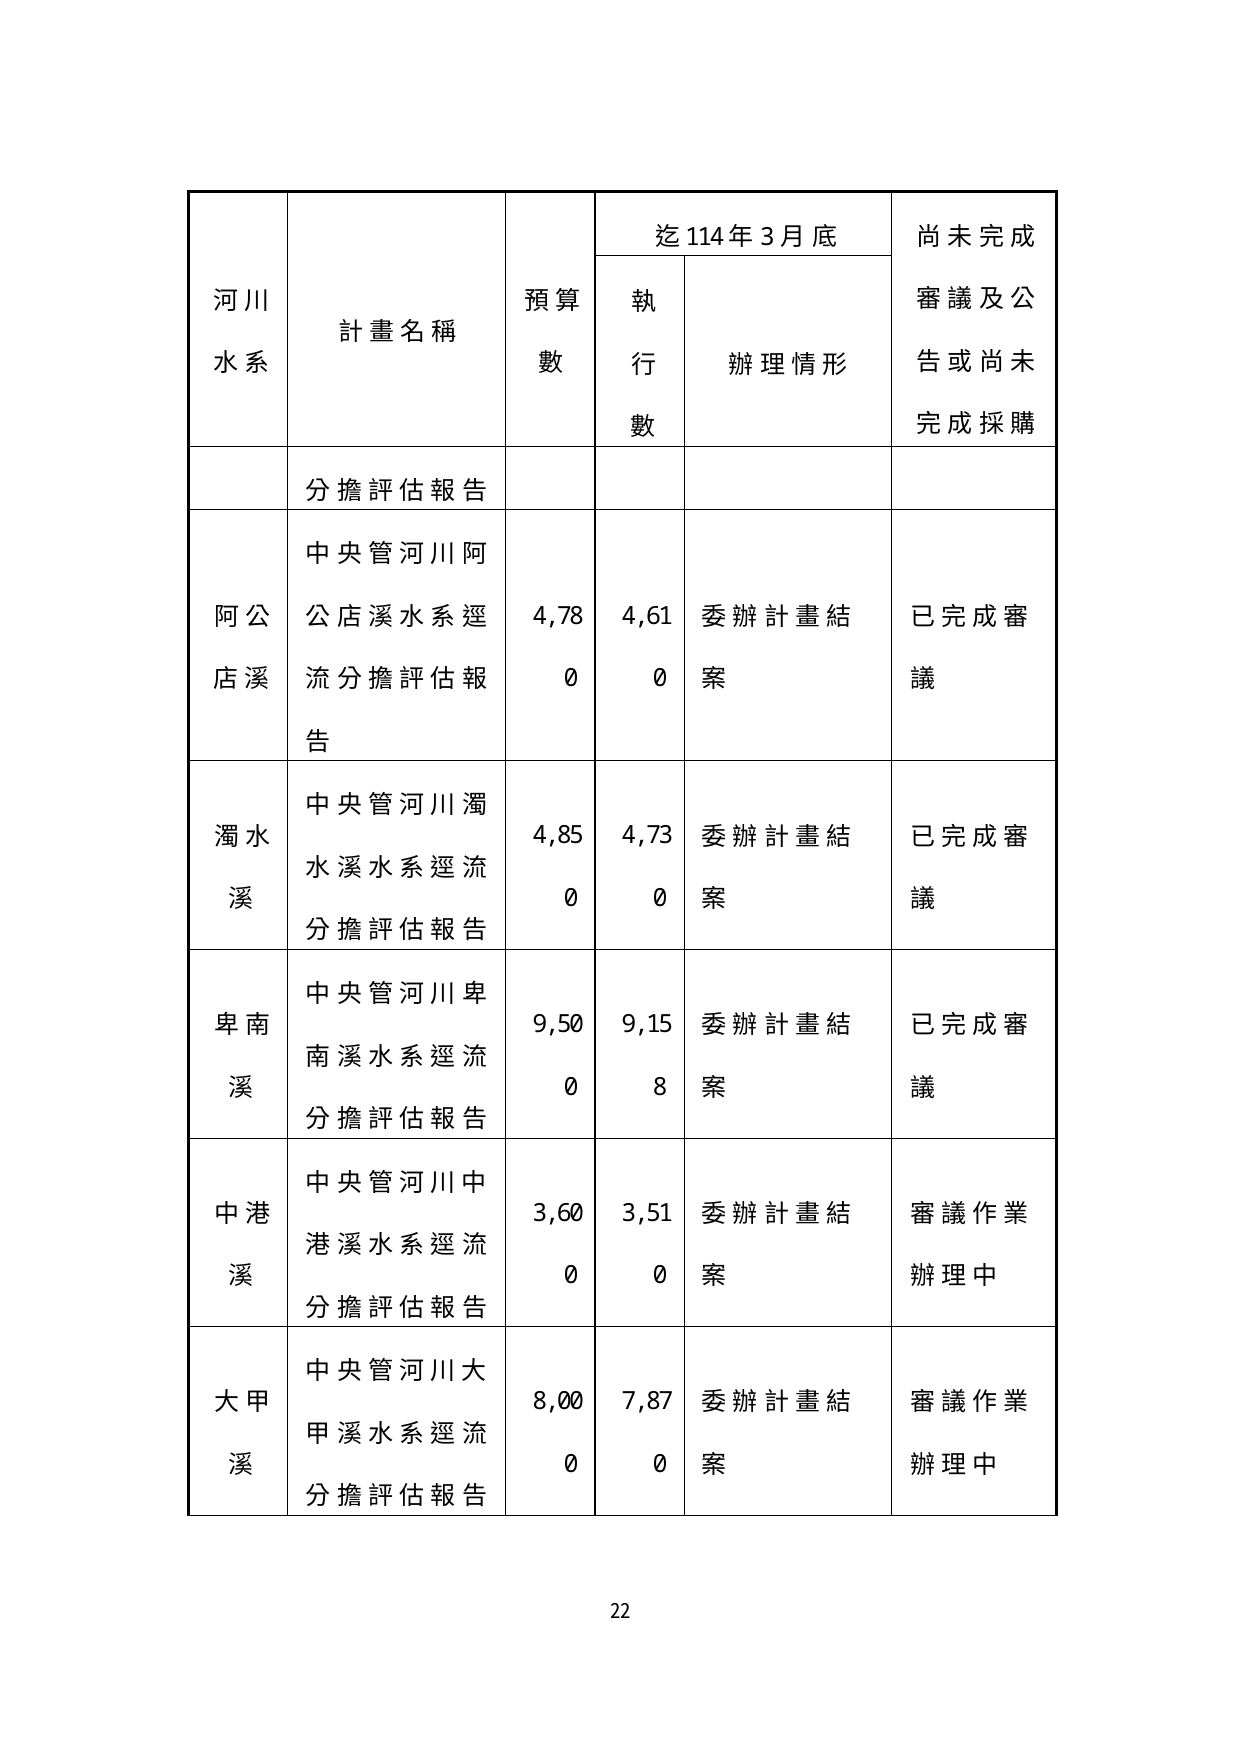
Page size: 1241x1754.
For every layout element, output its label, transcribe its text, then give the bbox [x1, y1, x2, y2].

table_cell 審議作業辦理中 [892, 1139, 1055, 1326]
table_cell 4,730 [596, 761, 684, 949]
table_cell [190, 447, 287, 509]
table_cell 中央管河川大甲溪水系逕流分擔評估報告 [288, 1327, 505, 1514]
table_cell 7,870 [596, 1327, 684, 1514]
table_header 河川 水系 [190, 193, 287, 446]
table_cell 已完成審議 [892, 761, 1055, 949]
table_cell 中央管河川濁水溪水系逕流分擔評估報告 [288, 761, 505, 949]
table_cell 已完成審議 [892, 510, 1055, 760]
table_cell [596, 447, 684, 509]
table_header 預算數 [506, 193, 594, 446]
table_cell 4,850 [506, 761, 594, 949]
table_cell 3,510 [596, 1139, 684, 1326]
table_cell 委辦計畫結案 [685, 510, 891, 760]
table_cell 分擔評估報告 [288, 447, 505, 509]
table_cell 卑南溪 [190, 950, 287, 1137]
table_cell 阿公店溪 [190, 510, 287, 760]
table_cell 中央管河川阿公店溪水系逕流分擔評估報告 [288, 510, 505, 760]
table_header 尚未完成審議及公告或尚未完成採購發包之原因 [892, 193, 1055, 446]
table_cell 審議作業辦理中 [892, 1327, 1055, 1514]
table_cell 3,600 [506, 1139, 594, 1326]
table_cell 中央管河川中港溪水系逕流分擔評估報告 [288, 1139, 505, 1326]
table_cell 8,000 [506, 1327, 594, 1514]
table_header 迄114年3月底 [596, 193, 891, 255]
table_cell 4,610 [596, 510, 684, 760]
table_cell 已完成審議 [892, 950, 1055, 1137]
table_cell 執行數 [596, 256, 684, 446]
table_cell 9,158 [596, 950, 684, 1137]
table_cell 委辦計畫結案 [685, 1139, 891, 1326]
table_header 計畫名稱 [288, 193, 505, 446]
table_cell 4,780 [506, 510, 594, 760]
table_cell 委辦計畫結案 [685, 950, 891, 1137]
table_cell 委辦計畫結案 [685, 1327, 891, 1514]
table_cell [506, 447, 594, 509]
table_cell 大甲溪 [190, 1327, 287, 1514]
table_cell 中港溪 [190, 1139, 287, 1326]
table_cell 9,500 [506, 950, 594, 1137]
table_cell 辦理情形 [685, 256, 891, 446]
table_cell [685, 447, 891, 509]
table_cell 中央管河川卑南溪水系逕流分擔評估報告 [288, 950, 505, 1137]
table_cell 已完成審議 [892, 447, 1055, 509]
table_cell 濁水溪 [190, 761, 287, 949]
table_cell 委辦計畫結案 [685, 761, 891, 949]
